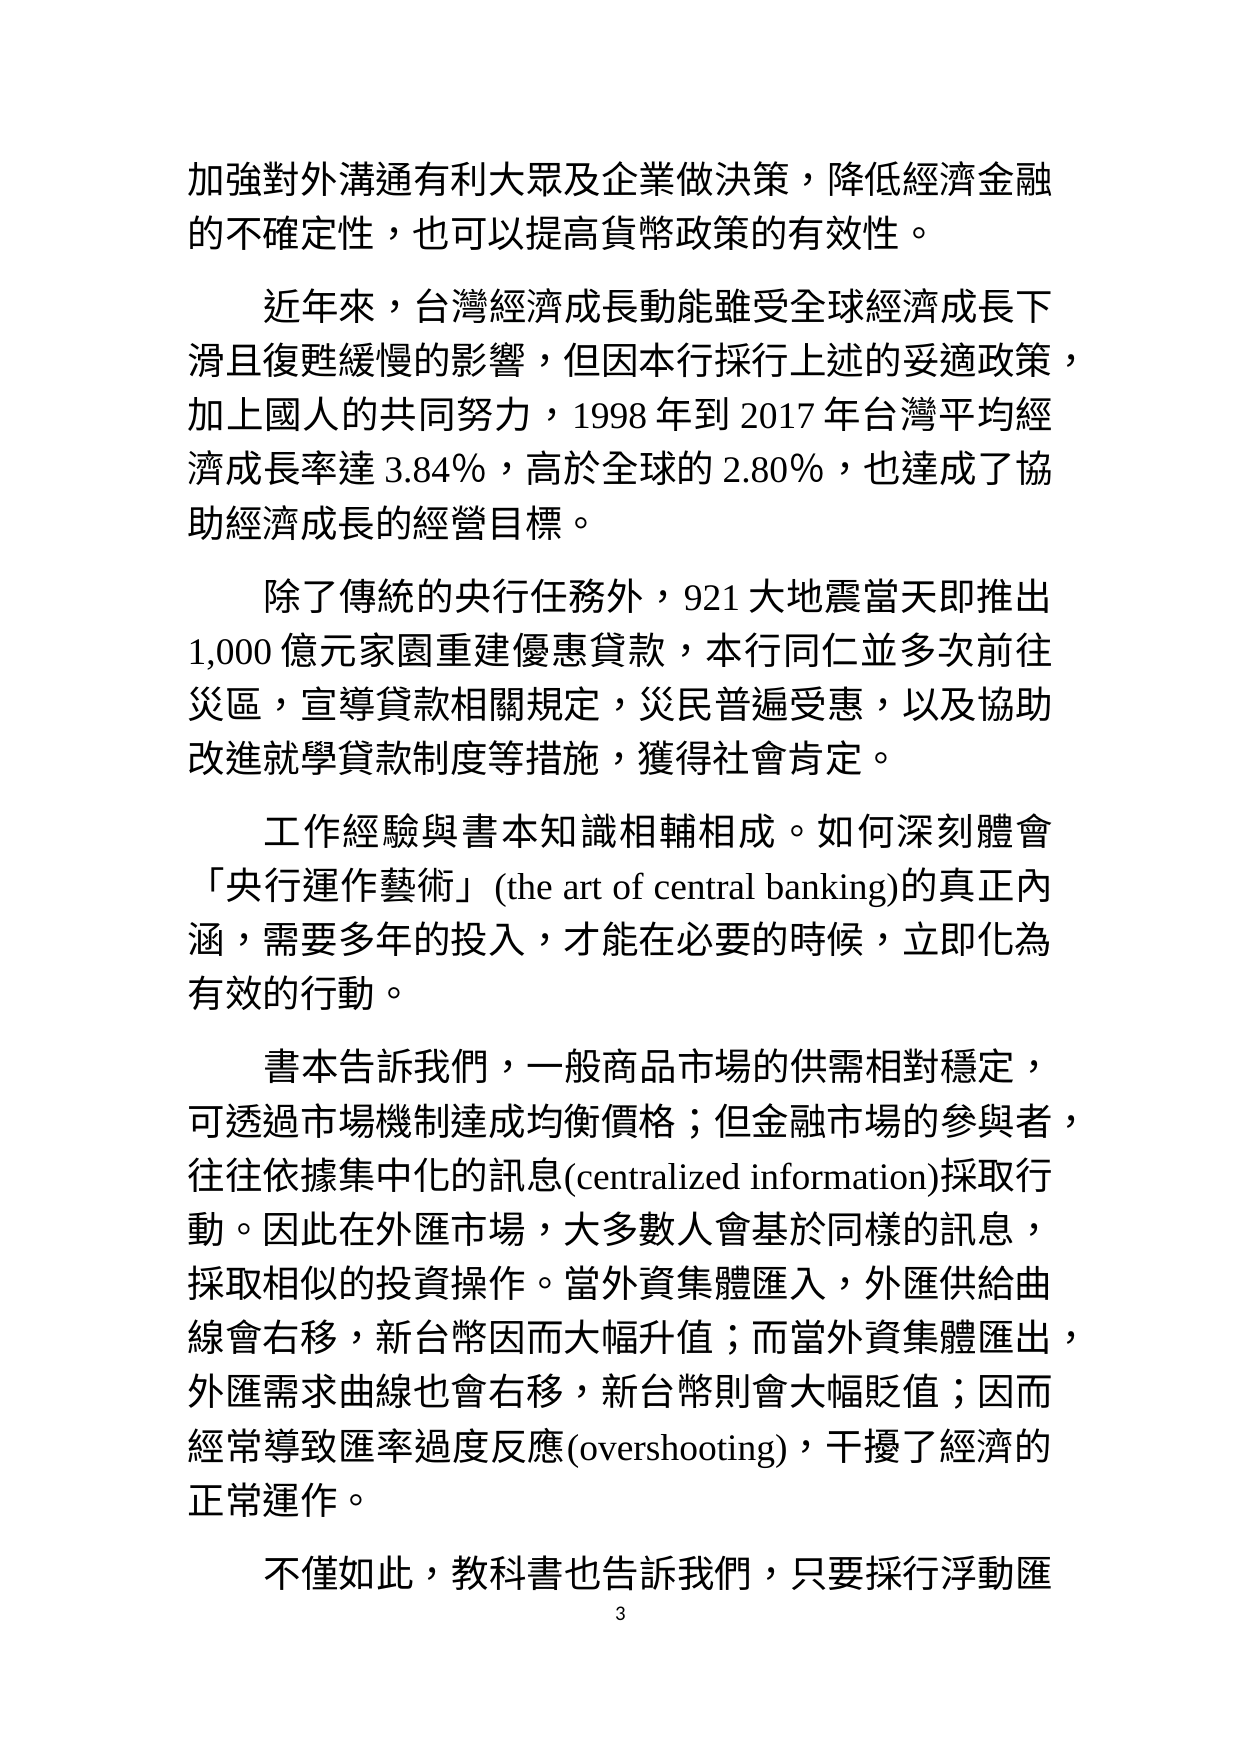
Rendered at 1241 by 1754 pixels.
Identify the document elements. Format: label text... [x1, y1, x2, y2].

text 工作經驗與書本知識相輔相成。如何深刻體會「央行運作藝術」(the art of central banking)的真正內涵，需要多年的投入，才能在必要的時候，立即化為有效的行動。 [187, 802, 1053, 1019]
text 不僅如此，教科書也告訴我們，只要採行浮動匯 [187, 1544, 1053, 1598]
text 書本告訴我們，一般商品市場的供需相對穩定，可透過市場機制達成均衡價格；但金融市場的參與者，往往依據集中化的訊息(centralized information)採取行動。因此在外匯市場，大多數人會基於同樣的訊息，採取相似的投資操作。當外資集體匯入，外匯供給曲線會右移，新台幣因而大幅升值；而當外資集體匯出，外匯需求曲線也會右移，新台幣則會大幅貶值；因而經常導致匯率過度反應(overshooting)，干擾了經濟的正常運作。 [187, 1037, 1053, 1525]
text 除了傳統的央行任務外，921大地震當天即推出1,000億元家園重建優惠貸款，本行同仁並多次前往災區，宣導貸款相關規定，災民普遍受惠，以及協助改進就學貸款制度等措施，獲得社會肯定。 [187, 567, 1053, 783]
text 近年來，台灣經濟成長動能雖受全球經濟成長下滑且復甦緩慢的影響，但因本行採行上述的妥適政策，加上國人的共同努力，1998年到2017年台灣平均經濟成長率達3.84％，高於全球的2.80％，也達成了協助經濟成長的經營目標。 [187, 277, 1053, 548]
text 加強對外溝通有利大眾及企業做決策，降低經濟金融的不確定性，也可以提高貨幣政策的有效性。 [187, 150, 1053, 258]
